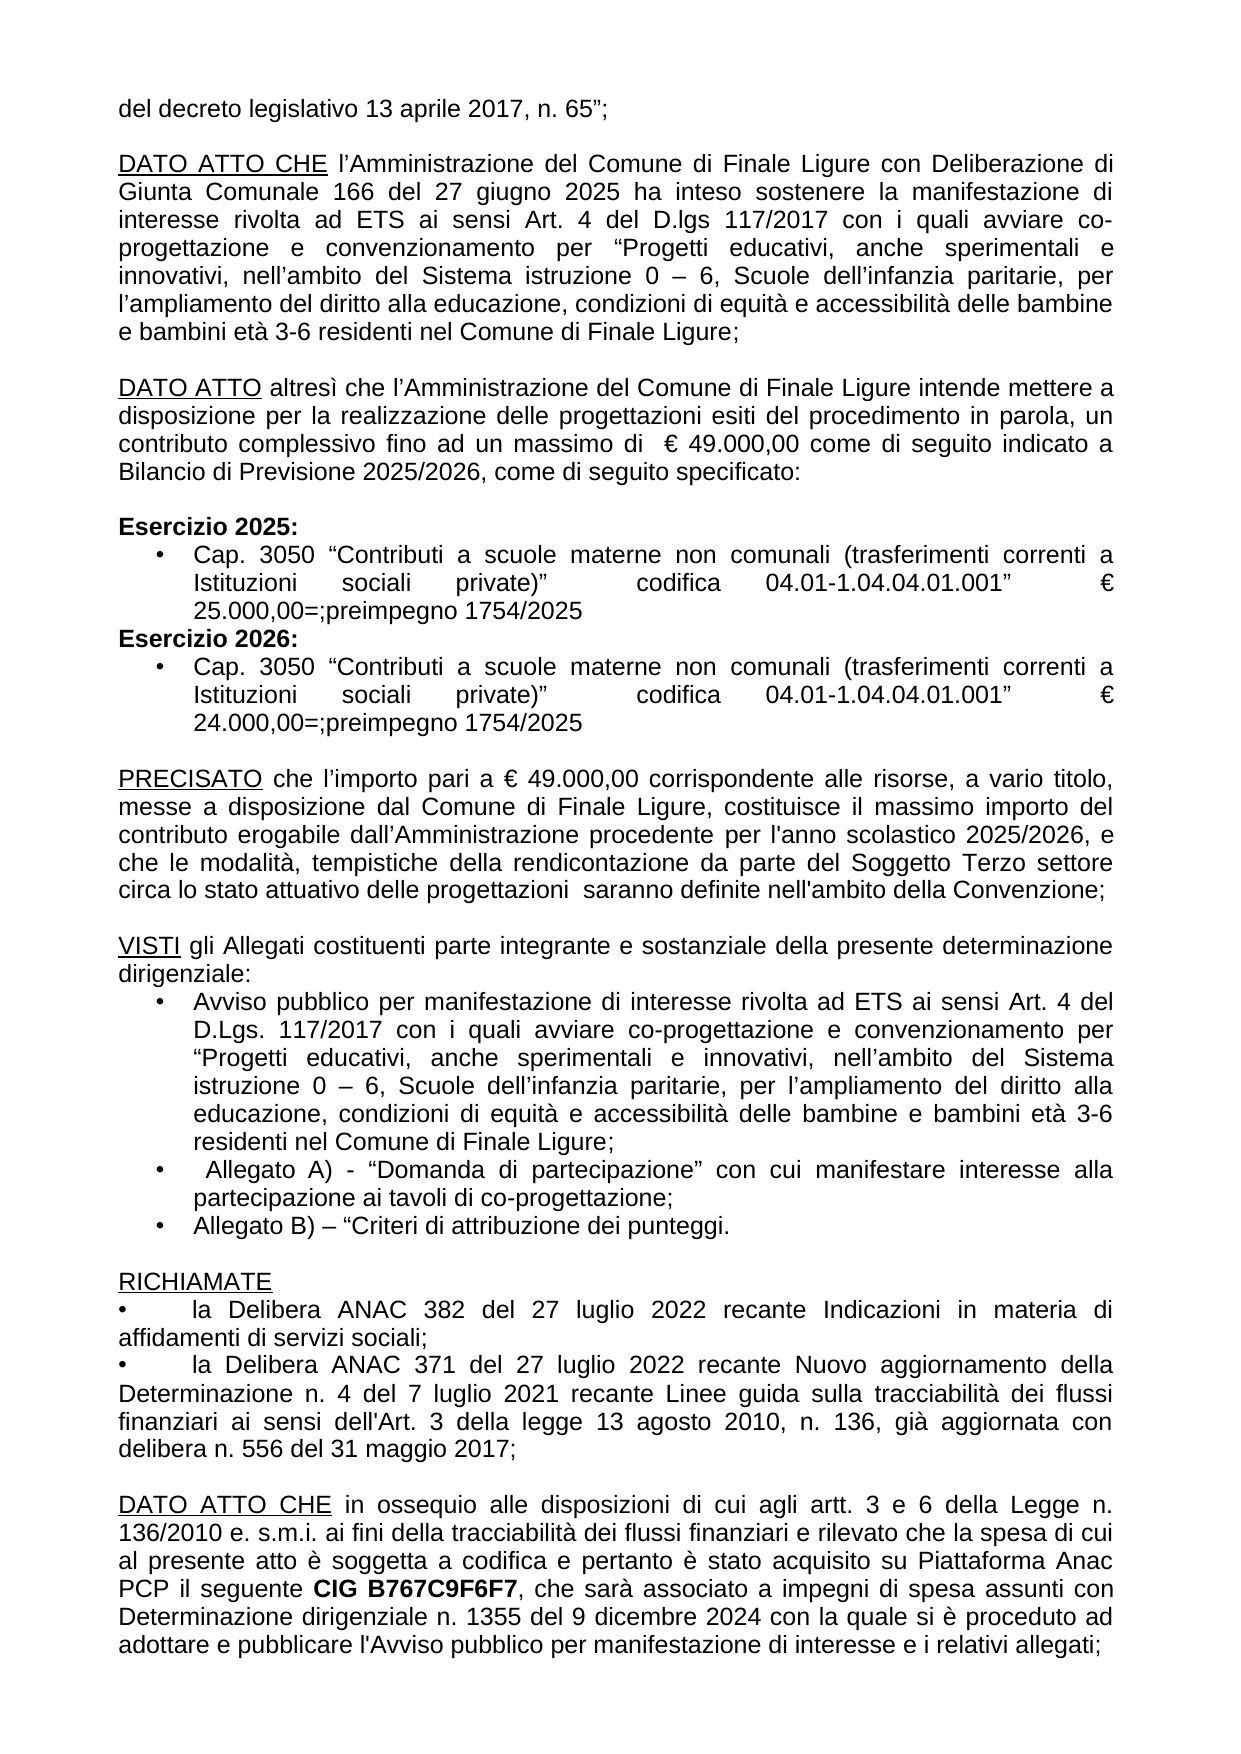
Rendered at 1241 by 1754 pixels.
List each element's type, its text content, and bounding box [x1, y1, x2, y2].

list Allegato B) – “Criteri di attribuzione dei punteggi. [156, 1212, 1115, 1239]
list Allegato A) - “Domanda di partecipazione” con cui manifestare interesse alla partecipazione ai tavoli di co-progettazione; [156, 1156, 1115, 1212]
list la Delibera ANAC 382 del 27 luglio 2022 recante Indicazioni in materia di affidamenti di servizi sociali; [118, 1295, 1115, 1351]
text DATO ATTO altresì che l’Amministrazione del Comune di Finale Ligure intende mettere a disposizione per la realizzazione delle progettazioni esiti del procedimento in parola, un contributo complessivo fino ad un massimo di € 49.000,00 come di seguito indicato a Bilancio di Previsione 2025/2026, come di seguito specificato: [118, 374, 1115, 485]
list Cap. 3050 “Contributi a scuole materne non comunali (trasferimenti correnti a Istituzioni sociali private)” codifica 04.01-1.04.04.01.001” € 24.000,00=;preimpegno 1754/2025 [156, 653, 1115, 737]
list Avviso pubblico per manifestazione di interesse rivolta ad ETS ai sensi Art. 4 del D.Lgs. 117/2017 con i quali avviare co-progettazione e convenzionamento per “Progetti educativi, anche sperimentali e innovativi, nell’ambito del Sistema istruzione 0 – 6, Scuole dell’infanzia paritarie, per l’ampliamento del diritto alla educazione, condizioni di equità e accessibilità delle bambine e bambini età 3-6 residenti nel Comune di Finale Ligure; [156, 988, 1115, 1156]
text Esercizio 2025: [118, 513, 1115, 541]
text Esercizio 2026: [118, 625, 1115, 653]
list Cap. 3050 “Contributi a scuole materne non comunali (trasferimenti correnti a Istituzioni sociali private)” codifica 04.01-1.04.04.01.001” € 25.000,00=;preimpegno 1754/2025 [156, 541, 1115, 625]
text DATO ATTO CHE l’Amministrazione del Comune di Finale Ligure con Deliberazione di Giunta Comunale 166 del 27 giugno 2025 ha inteso sostenere la manifestazione di interesse rivolta ad ETS ai sensi Art. 4 del D.lgs 117/2017 con i quali avviare co-progettazione e convenzionamento per “Progetti educativi, anche sperimentali e innovativi, nell’ambito del Sistema istruzione 0 – 6, Scuole dell’infanzia paritarie, per l’ampliamento del diritto alla educazione, condizioni di equità e accessibilità delle bambine e bambini età 3-6 residenti nel Comune di Finale Ligure; [118, 150, 1115, 346]
text DATO ATTO CHE in ossequio alle disposizioni di cui agli artt. 3 e 6 della Legge n. 136/2010 e. s.m.i. ai fini della tracciabilità dei flussi finanziari e rilevato che la spesa di cui al presente atto è soggetta a codifica e pertanto è stato acquisito su Piattaforma Anac PCP il seguente CIG B767C9F6F7, che sarà associato a impegni di spesa assunti con Determinazione dirigenziale n. 1355 del 9 dicembre 2024 con la quale si è proceduto ad adottare e pubblicare l'Avviso pubblico per manifestazione di interesse e i relativi allegati; [118, 1491, 1115, 1658]
list la Delibera ANAC 371 del 27 luglio 2022 recante Nuovo aggiornamento della Determinazione n. 4 del 7 luglio 2021 recante Linee guida sulla tracciabilità dei flussi finanziari ai sensi dell'Art. 3 della legge 13 agosto 2010, n. 136, già aggiornata con delibera n. 556 del 31 maggio 2017; [118, 1351, 1115, 1463]
text RICHIAMATE [118, 1267, 1115, 1295]
text PRECISATO che l’importo pari a € 49.000,00 corrispondente alle risorse, a vario titolo, messe a disposizione dal Comune di Finale Ligure, costituisce il massimo importo del contributo erogabile dall’Amministrazione procedente per l'anno scolastico 2025/2026, e che le modalità, tempistiche della rendicontazione da parte del Soggetto Terzo settore circa lo stato attuativo delle progettazioni saranno definite nell'ambito della Convenzione; [118, 765, 1115, 904]
text del decreto legislativo 13 aprile 2017, n. 65”; [118, 94, 1115, 122]
text VISTI gli Allegati costituenti parte integrante e sostanziale della presente determinazione dirigenziale: [118, 932, 1115, 988]
